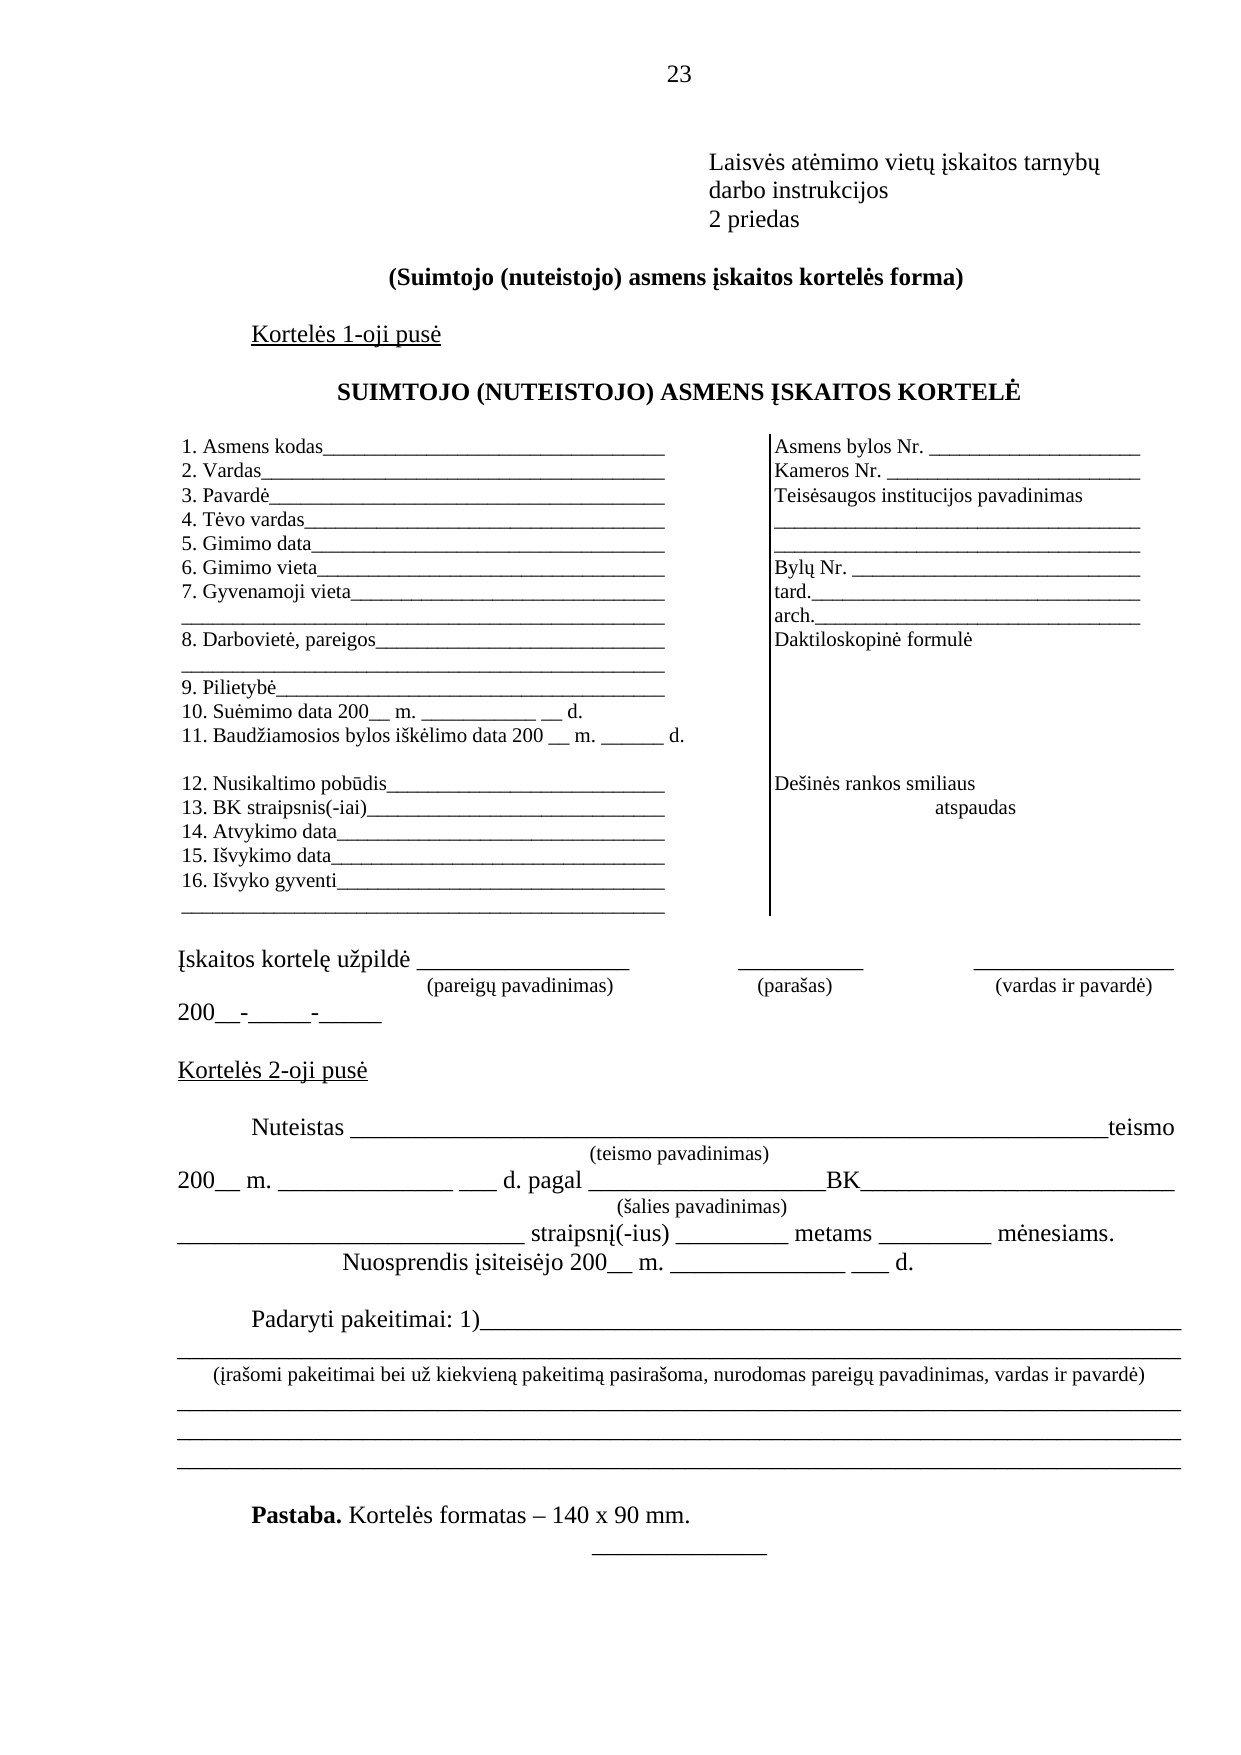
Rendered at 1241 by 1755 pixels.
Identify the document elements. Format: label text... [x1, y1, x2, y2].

table_cell 13. BK straipsnis(-iai) [177, 795, 712, 819]
table_cell 8. Darbovietė, pareigos _ [177, 627, 712, 675]
text Padaryti pakeitimai: 1) [177, 1304, 1181, 1333]
text Pastaba. Kortelės formatas – 140 x 90 mm. [177, 1501, 1181, 1529]
text straipsnį(-ius) _________ metams _________ mėnesiams. [177, 1218, 1181, 1247]
table_cell 16. Išvyko gyventi _ [177, 868, 712, 916]
text (pareigų pavadinimas) (parašas) (vardas ir pavardė) [177, 973, 1181, 997]
text SUIMTOJO (NUTEISTOJO) ASMENS ĮSKAITOS KORTELĖ [177, 377, 1181, 406]
text darbo instrukcijos [177, 176, 1181, 204]
text 200__-_____-_____ [177, 997, 1181, 1026]
text 2 priedas [177, 204, 1181, 233]
table_cell 10. Suėmimo data 200__ m. ___________ __ d. [177, 699, 712, 723]
table_cell 12. Nusikaltimo pobūdis [177, 771, 712, 795]
text ______________ [177, 1529, 1181, 1558]
text Kortelės 2-oji pusė [177, 1055, 1181, 1083]
text Kortelės 1-oji pusė [177, 319, 1051, 348]
text (įrašomi pakeitimai bei už kiekvieną pakeitimą pasirašoma, nurodomas pareigų pavadinimas, vardas ir pavardė) [177, 1362, 1181, 1386]
table_cell 7. Gyvenamoji vieta _ [177, 579, 712, 627]
text Nuteistas teismo [177, 1112, 1181, 1141]
text (teismo pavadinimas) [177, 1141, 1181, 1165]
text 200__ m. ______________ ___ d. pagal ___________________BK [177, 1165, 1181, 1194]
table_cell Dešinės rankos smiliaus atspaudas [771, 771, 1181, 916]
table_header Asmens bylos Nr. Kameros Nr. Teisėsaugos institucijos pavadinimas _ _ Bylų Nr. tard. arch. Daktiloskopinė formulė [771, 434, 1181, 771]
text Nuosprendis įsiteisėjo 200__ m. ______________ ___ d. [268, 1247, 1181, 1275]
table_cell 6. Gimimo vieta [177, 555, 712, 579]
table_cell 4. Tėvo vardas [177, 507, 712, 531]
text Įskaitos kortelę užpildė _________________ __________ ________________ [177, 944, 1181, 973]
text (šalies pavadinimas) [177, 1194, 1181, 1218]
table_cell 9. Pilietybė [177, 675, 712, 699]
text (Suimtojo (nuteistojo) asmens įskaitos kortelės forma) [177, 262, 1181, 291]
table_header 1. Asmens kodas [177, 434, 712, 458]
table_cell 2. Vardas [177, 459, 712, 482]
table_cell 3. Pavardė [177, 483, 712, 507]
table_header [712, 434, 769, 916]
table_cell 14. Atvykimo data [177, 819, 712, 843]
table_cell 5. Gimimo data [177, 531, 712, 555]
table_cell 11. Baudžiamosios bylos iškėlimo data 200 __ m. ______ d. [177, 723, 712, 771]
table_cell 15. Išvykimo data [177, 844, 712, 867]
text Laisvės atėmimo vietų įskaitos tarnybų [709, 147, 1181, 176]
